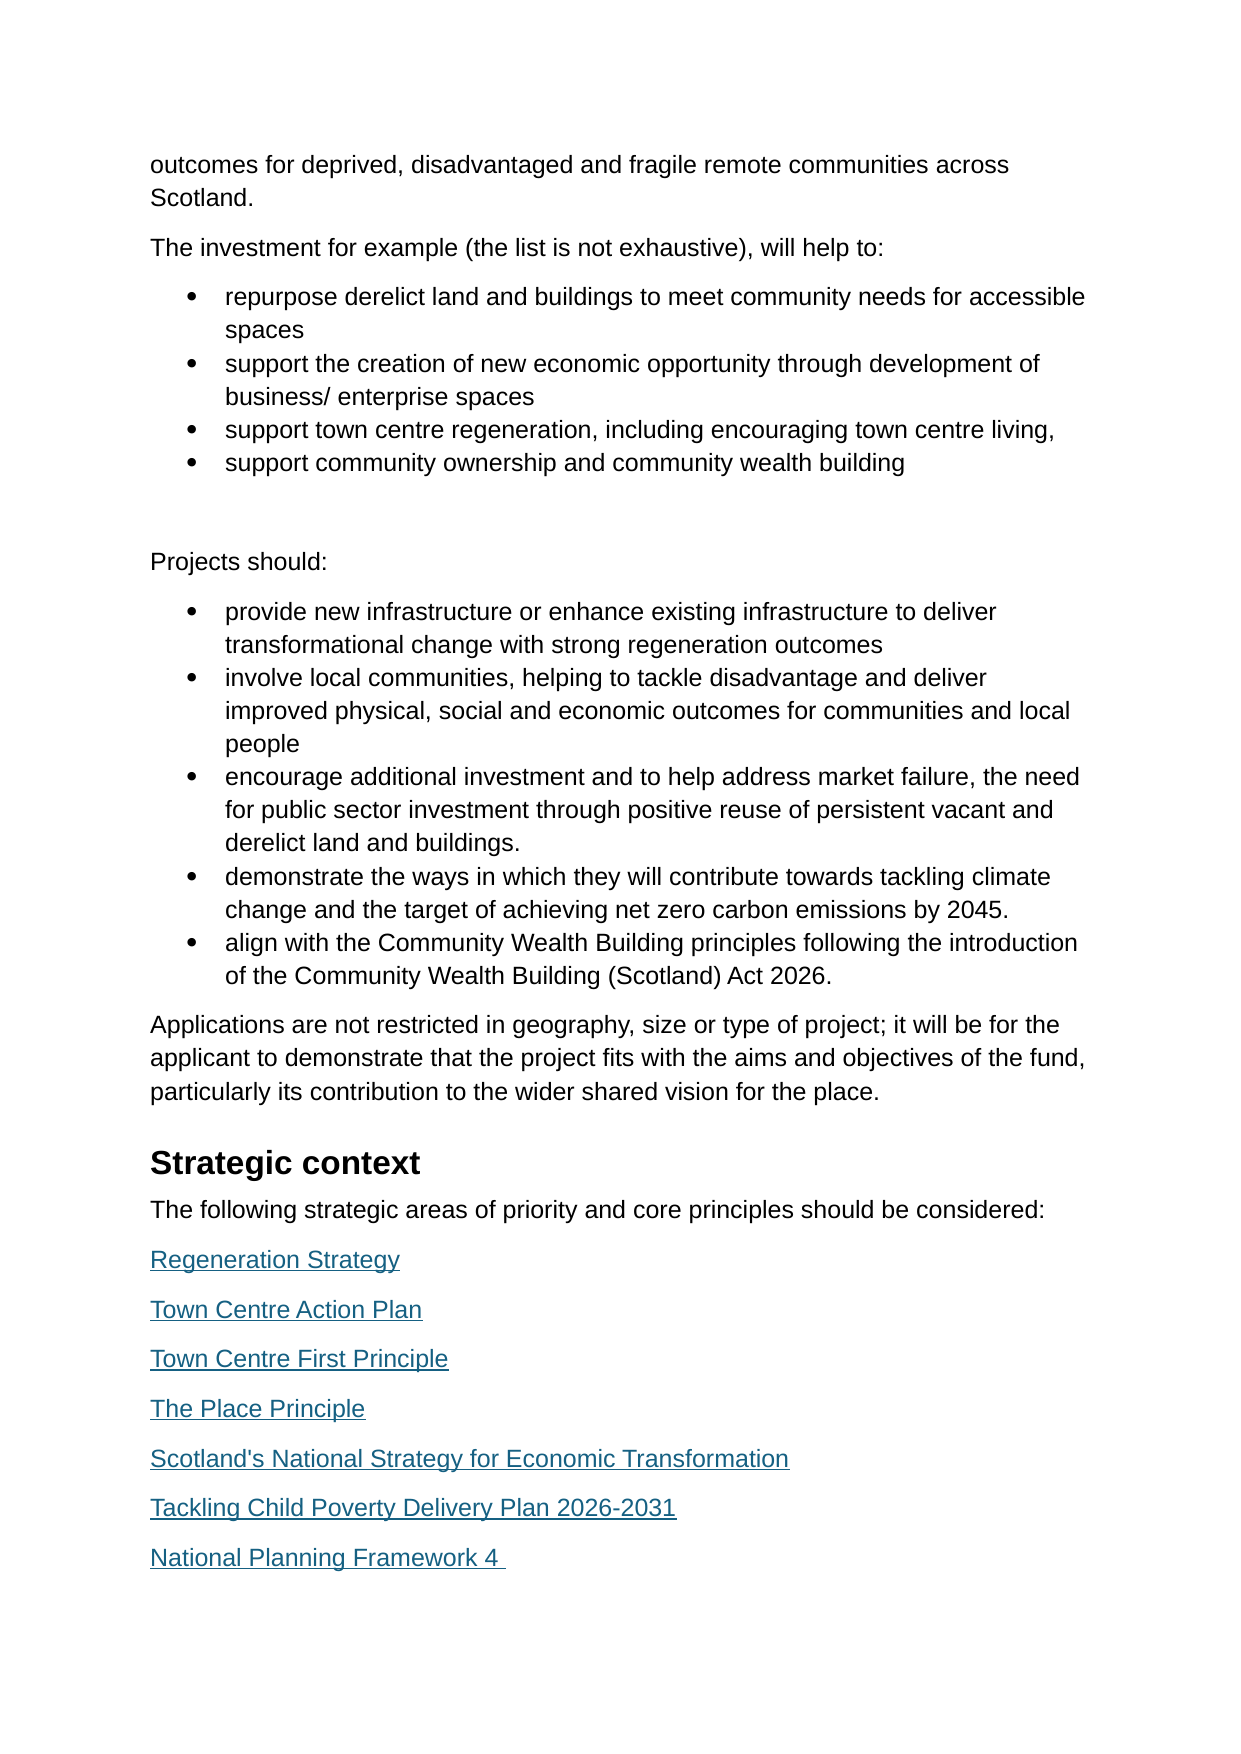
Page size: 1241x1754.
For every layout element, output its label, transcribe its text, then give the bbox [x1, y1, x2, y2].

list involve local communities, helping to tackle disadvantage and deliver improved physical, social and economic outcomes for communities and local people [187, 663, 1090, 758]
text Regeneration Strategy [150, 1245, 1090, 1274]
text The Place Principle [150, 1394, 1090, 1423]
list support town centre regeneration, including encouraging town centre living, [187, 415, 1090, 443]
text The investment for example (the list is not exhaustive), will help to: [150, 233, 1090, 261]
text outcomes for deprived, disadvantaged and fragile remote communities across Scotland. [150, 150, 1090, 212]
list support community ownership and community wealth building [187, 448, 1090, 477]
text National Planning Framework 4 [150, 1543, 1090, 1572]
subtitle Strategic context [150, 1143, 1090, 1181]
list provide new infrastructure or enhance existing infrastructure to deliver transformational change with strong regeneration outcomes [187, 597, 1090, 659]
text Applications are not restricted in geography, size or type of project; it will be for the applicant to demonstrate that the project fits with the aims and objectives of the fund, particularly its contribution to the wider shared vision for the place. [150, 1010, 1090, 1105]
text Town Centre First Principle [150, 1344, 1090, 1373]
text The following strategic areas of priority and core principles should be considered: [150, 1195, 1090, 1224]
text Scotland's National Strategy for Economic Transformation [150, 1444, 1090, 1472]
text Town Centre Action Plan [150, 1295, 1090, 1323]
list repurpose derelict land and buildings to meet community needs for accessible spaces [187, 282, 1090, 344]
list align with the Community Wealth Building principles following the introduction of the Community Wealth Building (Scotland) Act 2026. [187, 928, 1090, 989]
list demonstrate the ways in which they will contribute towards tackling climate change and the target of achieving net zero carbon emissions by 2045. [187, 861, 1090, 923]
text Tackling Child Poverty Delivery Plan 2026-2031 [150, 1493, 1090, 1522]
list support the creation of new economic opportunity through development of business/ enterprise spaces [187, 348, 1090, 410]
list encourage additional investment and to help address market failure, the need for public sector investment through positive reuse of persistent vacant and derelict land and buildings. [187, 762, 1090, 857]
text Projects should: [150, 547, 1090, 576]
